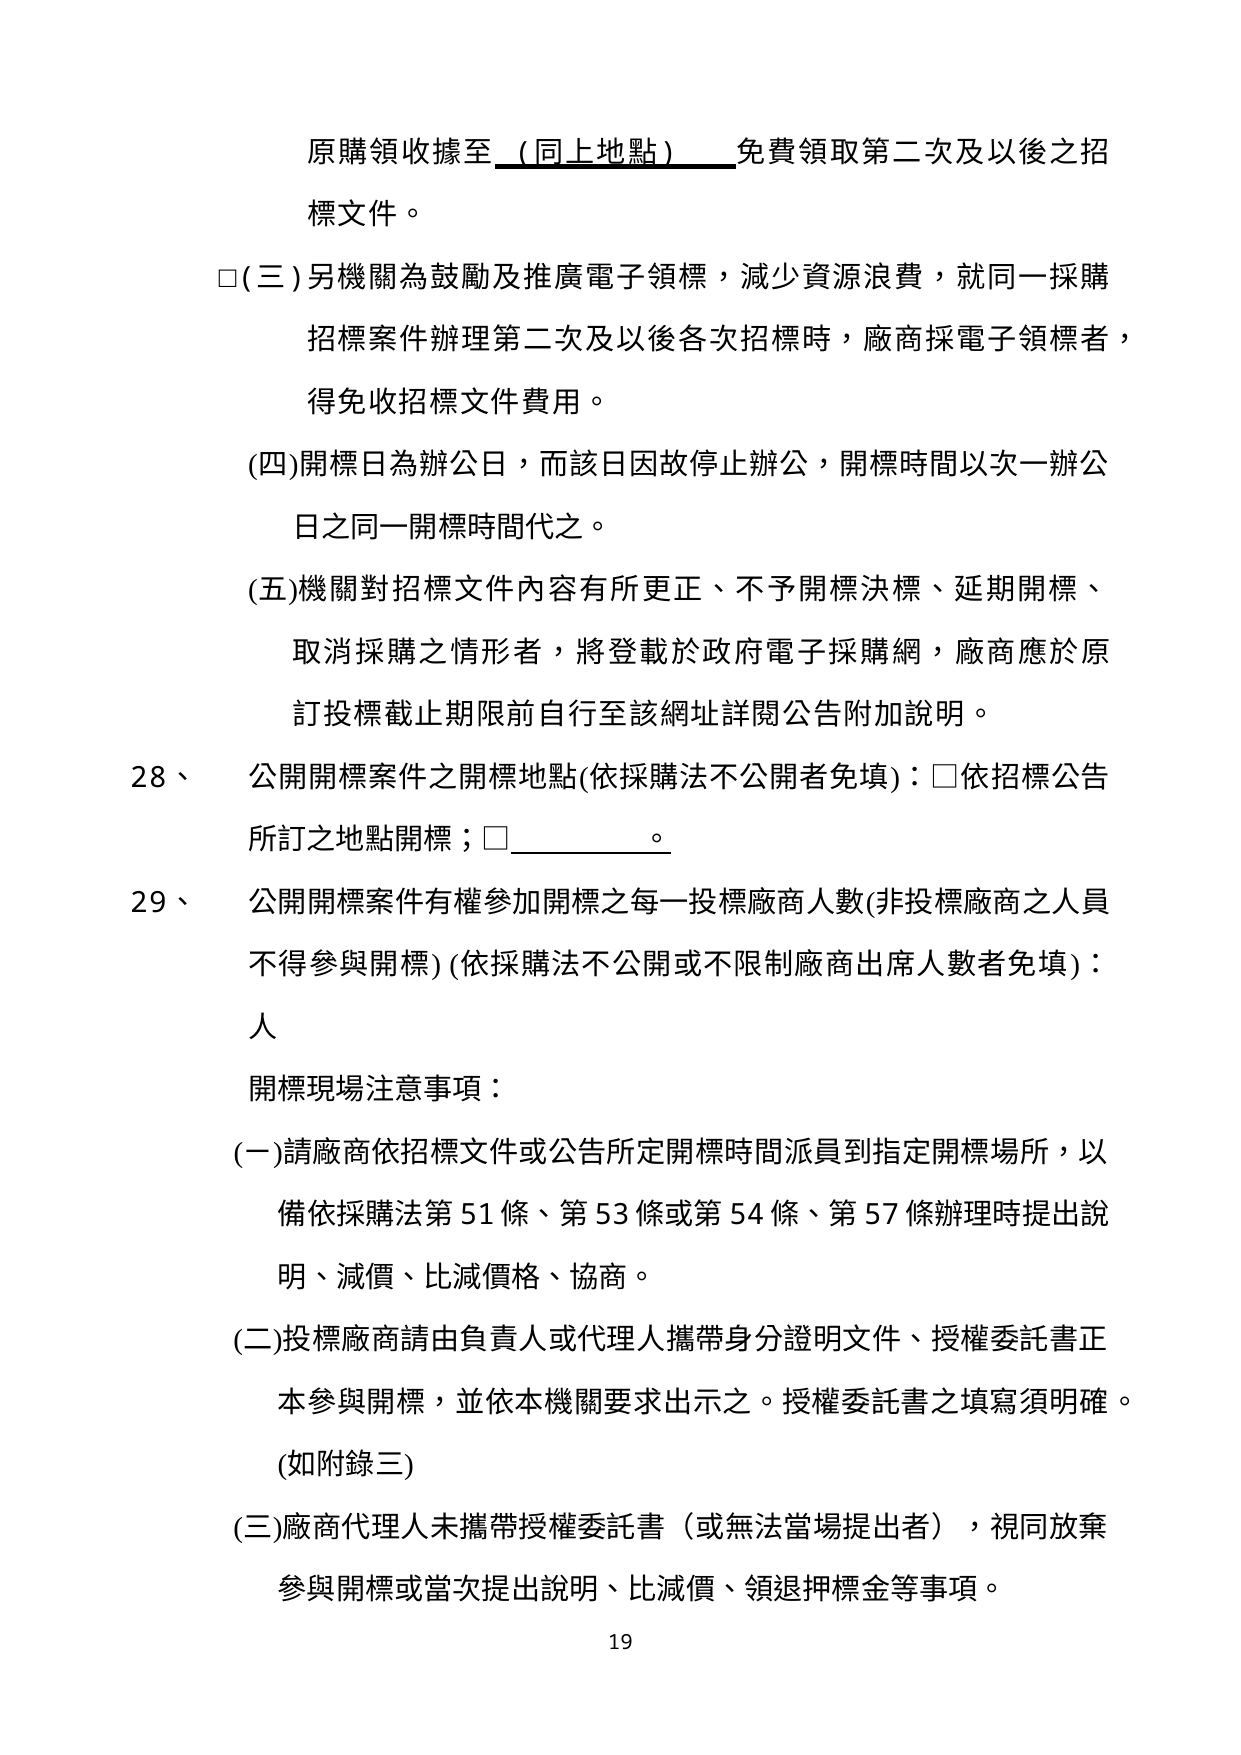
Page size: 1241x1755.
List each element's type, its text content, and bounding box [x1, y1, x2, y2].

text □(三)另機關為鼓勵及推廣電子領標，減少資源浪費，就同一採購招標案件辦理第二次及以後各次招標時，廠商採電子領標者，得免收招標文件費用。 [218, 233, 1110, 420]
text (二)投標廠商請由負責人或代理人攜帶身分證明文件、授權委託書正本參與開標，並依本機關要求出示之。授權委託書之填寫須明確。(如附錄三) [233, 1295, 1110, 1483]
list 公開開標案件有權參加開標之每一投標廠商人數(非投標廠商之人員不得參與開標) (依採購法不公開或不限制廠商出席人數者免填)： 人 [130, 858, 1110, 1045]
text (五)機關對招標文件內容有所更正、不予開標決標、延期開標、取消採購之情形者，將登載於政府電子採購網，廠商應於原訂投標截止期限前自行至該網址詳閱公告附加說明。 [248, 545, 1110, 733]
text 開標現場注意事項： [248, 1045, 1110, 1108]
text (四)開標日為辦公日，而該日因故停止辦公，開標時間以次一辦公日之同一開標時間代之。 [248, 420, 1110, 545]
list 公開開標案件之開標地點(依採購法不公開者免填)：□依招標公告所訂之地點開標；□ 。 [130, 733, 1110, 858]
text (三)廠商代理人未攜帶授權委託書（或無法當場提出者），視同放棄參與開標或當次提出說明、比減價、領退押標金等事項。 [233, 1483, 1110, 1608]
text (ㄧ)請廠商依招標文件或公告所定開標時間派員到指定開標場所，以備依採購法第51條、第53條或第54條、第57條辦理時提出說明、減價、比減價格、協商。 [233, 1108, 1110, 1295]
text 原購領收據至_(同上地點)___免費領取第二次及以後之招標文件。 [218, 108, 1110, 233]
